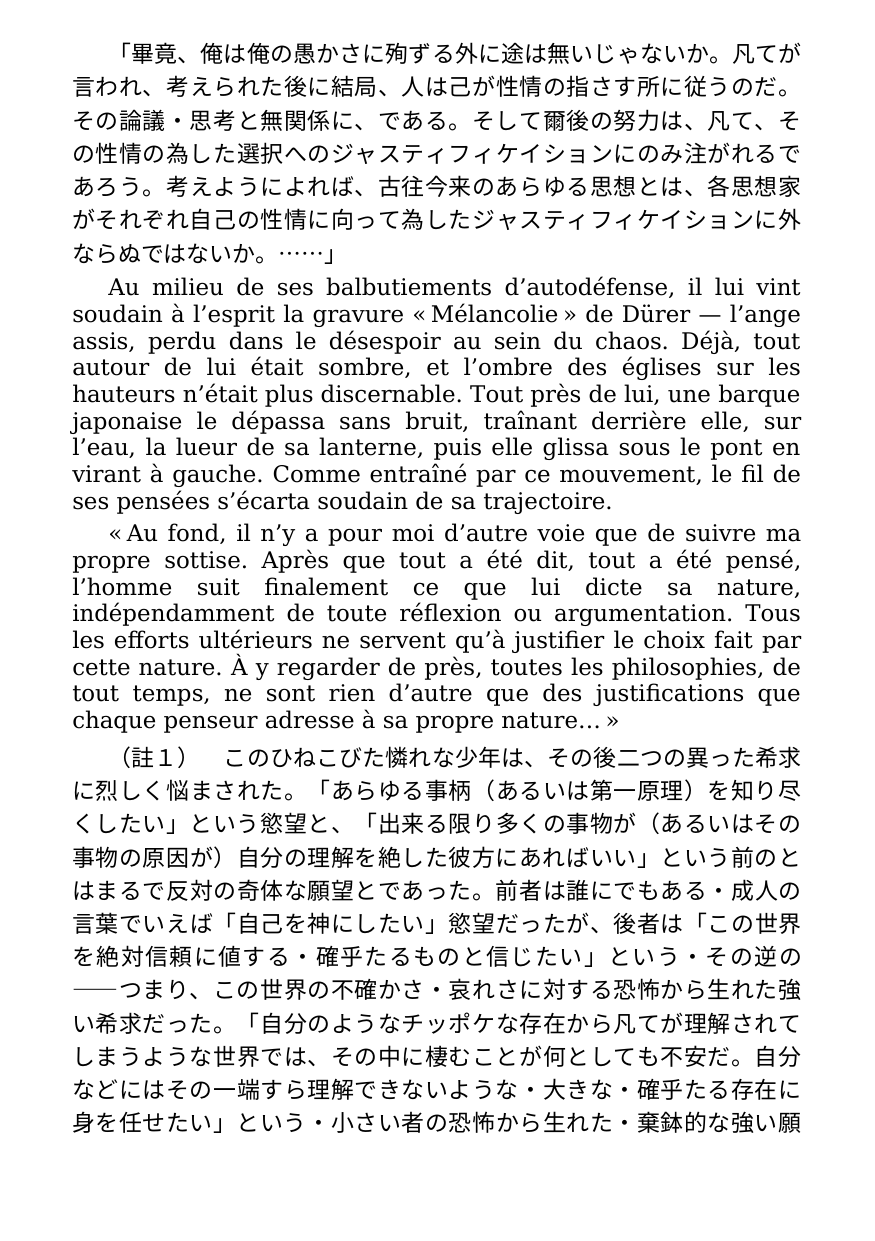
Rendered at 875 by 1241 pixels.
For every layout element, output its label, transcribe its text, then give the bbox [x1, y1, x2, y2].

text « Au fond, il n’y a pour moi d’autre voie que de suivre ma propre sottise. Après que tout a été dit, tout a été pensé, l’homme suit finalement ce que lui dicte sa nature, indépendamment de toute réflexion ou argumentation. Tous les efforts ultérieurs ne servent qu’à justifier le choix fait par cette nature. À y regarder de près, toutes les philosophies, de tout temps, ne sont rien d’autre que des justifications que chaque penseur adresse à sa propre nature… » [72, 521, 802, 734]
text Au milieu de ses balbutiements d’autodéfense, il lui vint soudain à l’esprit la gravure « Mélancolie » de Dürer — l’ange assis, perdu dans le désespoir au sein du chaos. Déjà, tout autour de lui était sombre, et l’ombre des églises sur les hauteurs n’était plus discernable. Tout près de lui, une barque japonaise le dépassa sans bruit, traînant derrière elle, sur l’eau, la lueur de sa lanterne, puis elle glissa sous le pont en virant à gauche. Comme entraîné par ce mouvement, le fil de ses pensées s’écarta soudain de sa trajectoire. [72, 274, 802, 514]
text （註１） このひねこびた憐れな少年は、その後二つの異った希求に烈しく悩まされた。「あらゆる事柄（あるいは第一原理）を知り尽くしたい」という慾望と、「出来る限り多くの事物が（あるいはその事物の原因が）自分の理解を絶した彼方にあればいい」という前のとはまるで反対の奇体な願望とであった。前者は誰にでもある・成人の言葉でいえば「自己を神にしたい」慾望だったが、後者は「この世界を絶対信頼に値する・確乎たるものと信じたい」という・その逆の――つまり、この世界の不確かさ・哀れさに対する恐怖から生れた強い希求だった。「自分のようなチッポケな存在から凡てが理解されてしまうような世界では、その中に棲むことが何としても不安だ。自分などにはその一端すら理解できないような・大きな・確乎たる存在に身を任せたい」という・小さい者の恐怖から生れた・棄鉢的な強い願 [72, 740, 802, 1138]
text 「畢竟、俺は俺の愚かさに殉ずる外に途は無いじゃないか。凡てが言われ、考えられた後に結局、人は己が性情の指さす所に従うのだ。その論議・思考と無関係に、である。そして爾後の努力は、凡て、その性情の為した選択へのジャスティフィケイションにのみ注がれるであろう。考えようによれば、古往今来のあらゆる思想とは、各思想家がそれぞれ自己の性情に向って為したジャスティフィケイションに外ならぬではないか。……」 [72, 36, 802, 269]
